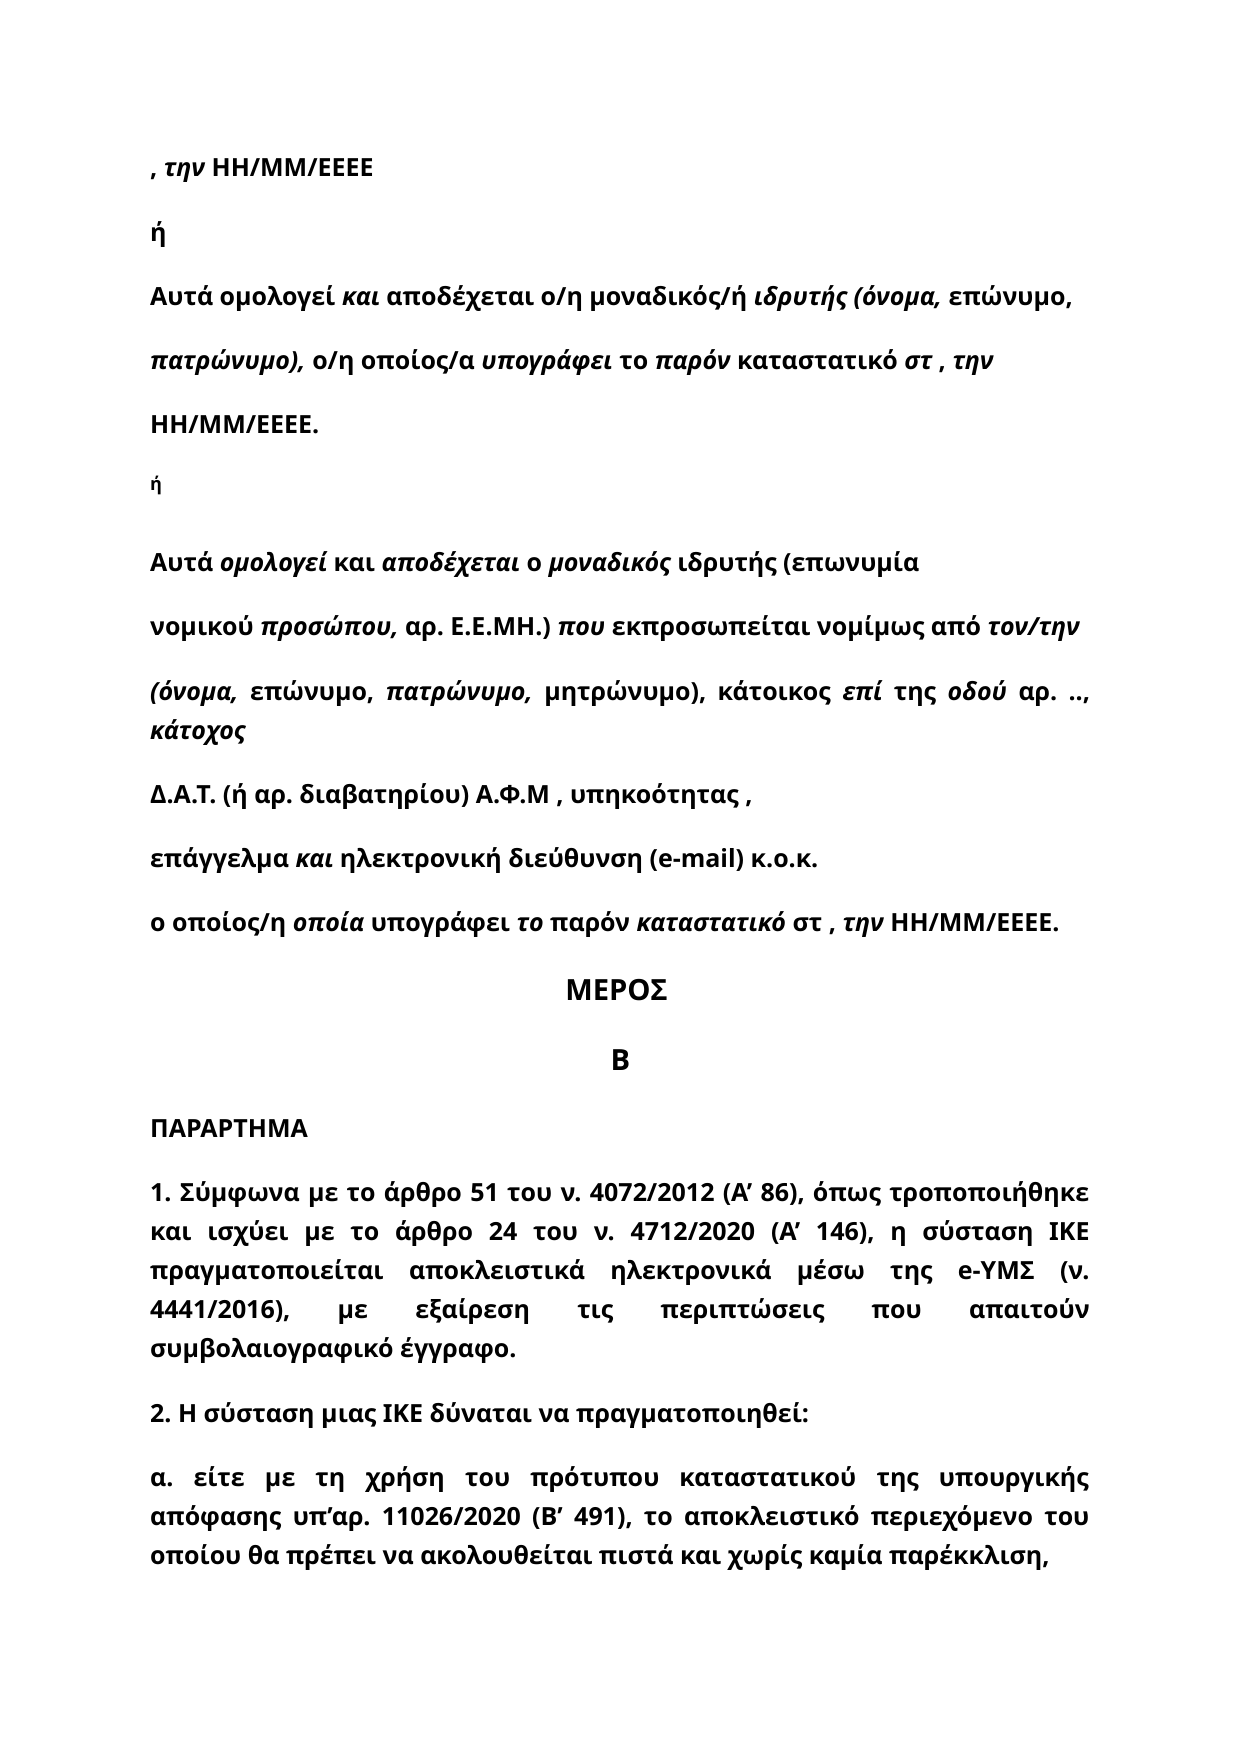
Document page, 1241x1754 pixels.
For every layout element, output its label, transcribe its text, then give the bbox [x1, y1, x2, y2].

text Δ.Α.Τ. (ή αρ. διαβατηρίου) Α.Φ.Μ , υπηκοότητας , [150, 776, 1090, 811]
text επάγγελμα και ηλεκτρονική διεύθυνση (e-mail) κ.ο.κ. [150, 841, 1090, 875]
subtitle ΜΕΡΟΣ [150, 969, 1090, 1009]
text ή [150, 471, 1090, 513]
text 2. Η σύσταση μιας ΙΚΕ δύναται να πραγματοποιηθεί: [150, 1395, 1090, 1429]
text ο οποίος/η οποία υπογράφει το παρόν καταστατικό στ , την ΗΗ/ΜΜ/ΕΕΕΕ. [150, 905, 1090, 939]
text ΠΑΡΑΡΤΗΜΑ [150, 1110, 1090, 1144]
subtitle Β [150, 1039, 1090, 1079]
text ή [150, 214, 1090, 248]
text Αυτά ομολογεί και αποδέχεται ο/η μοναδικός/ή ιδρυτής (όνομα, επώνυμο, [150, 278, 1090, 312]
text νομικού προσώπου, αρ. Ε.Ε.ΜΗ.) που εκπροσωπείται νομίμως από τον/την [150, 609, 1090, 643]
text ΗΗ/ΜΜ/ΕΕΕΕ. [150, 407, 1090, 441]
text πατρώνυμο), ο/η οποίος/α υπογράφει το παρόν καταστατικό στ , την [150, 342, 1090, 377]
text , την ΗΗ/ΜΜ/ΕΕΕΕ [150, 150, 1090, 184]
text 1. Σύμφωνα με το άρθρο 51 του ν. 4072/2012 (Α’ 86), όπως τροποποιήθηκε και ισχύει με το άρθρο 24 του ν. 4712/2020 (Α’ 146), η σύσταση ΙΚΕ πραγματοποιείται αποκλειστικά ηλεκτρονικά μέσω της e-ΥΜΣ (ν. 4441/2016), με εξαίρεση τις περιπτώσεις που απαιτούν συμβολαιογραφικό έγγραφο. [150, 1174, 1090, 1365]
text (όνομα, επώνυμο, πατρώνυμο, μητρώνυμο), κάτοικος επί της οδού αρ. .., κάτοχος [150, 673, 1090, 746]
text α. είτε με τη χρήση του πρότυπου καταστατικού της υπουργικής απόφασης υπ’αρ. 11026/2020 (Β’ 491), το αποκλειστικό περιεχόμενο του οποίου θα πρέπει να ακολουθείται πιστά και χωρίς καμία παρέκκλιση, [150, 1459, 1090, 1572]
text Αυτά ομολογεί και αποδέχεται ο μοναδικός ιδρυτής (επωνυμία [150, 545, 1090, 579]
